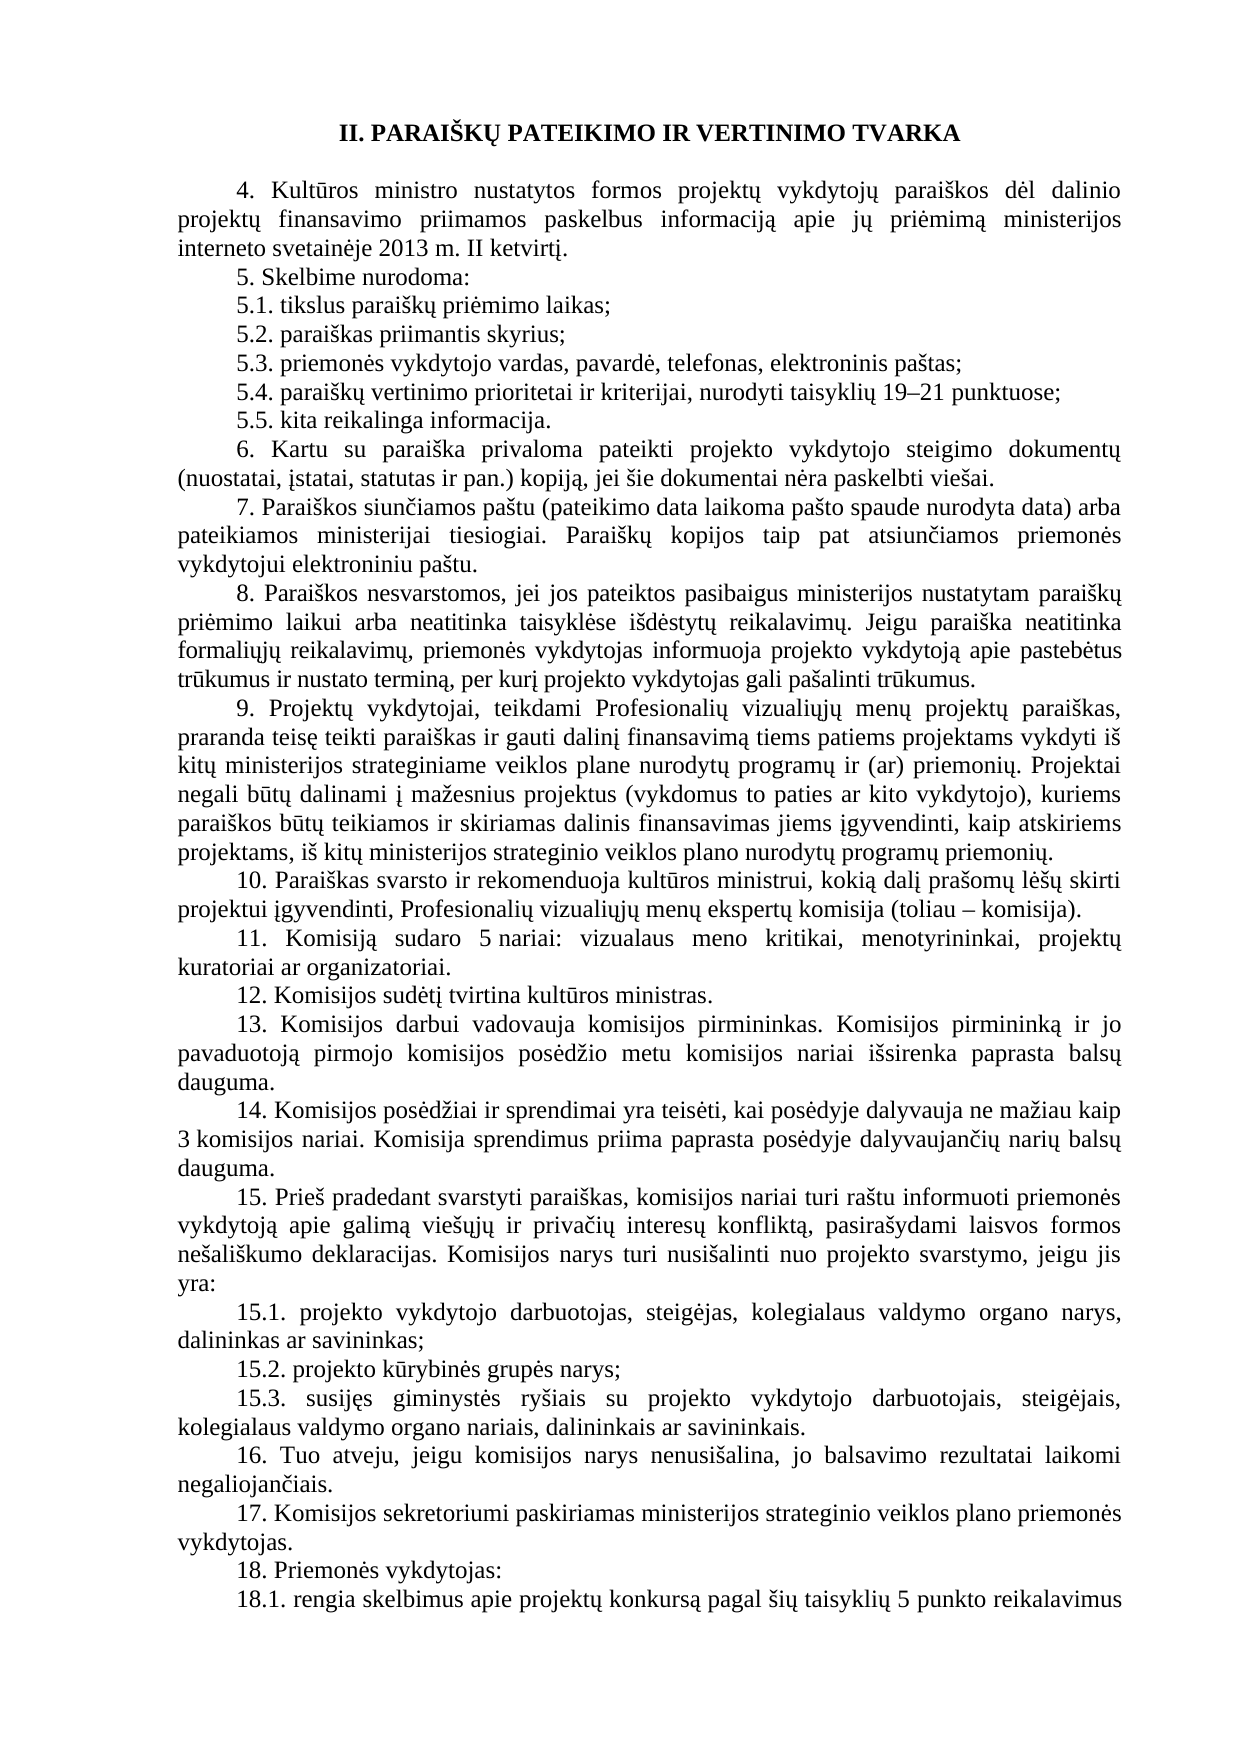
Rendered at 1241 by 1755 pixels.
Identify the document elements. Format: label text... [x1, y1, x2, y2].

text 13. Komisijos darbui vadovauja komisijos pirmininkas. Komisijos pirmininką ir jo pavaduotoją pirmojo komisijos posėdžio metu komisijos nariai išsirenka paprasta balsų dauguma. [177, 1009, 1122, 1096]
text 15. Prieš pradedant svarstyti paraiškas, komisijos nariai turi raštu informuoti priemonės vykdytoją apie galimą viešųjų ir privačių interesų konfliktą, pasirašydami laisvos formos nešališkumo deklaracijas. Komisijos narys turi nusišalinti nuo projekto svarstymo, jeigu jis yra: [177, 1182, 1122, 1297]
text 9. Projektų vykdytojai, teikdami Profesionalių vizualiųjų menų projektų paraiškas, praranda teisę teikti paraiškas ir gauti dalinį finansavimą tiems patiems projektams vykdyti iš kitų ministerijos strateginiame veiklos plane nurodytų programų ir (ar) priemonių. Projektai negali būtų dalinami į mažesnius projektus (vykdomus to paties ar kito vykdytojo), kuriems paraiškos būtų teikiamos ir skiriamas dalinis finansavimas jiems įgyvendinti, kaip atskiriems projektams, iš kitų ministerijos strateginio veiklos plano nurodytų programų priemonių. [177, 693, 1122, 866]
text 14. Komisijos posėdžiai ir sprendimai yra teisėti, kai posėdyje dalyvauja ne mažiau kaip 3 komisijos nariai. Komisija sprendimus priima paprasta posėdyje dalyvaujančių narių balsų dauguma. [177, 1096, 1122, 1182]
text 11. Komisiją sudaro 5 nariai: vizualaus meno kritikai, menotyrininkai, projektų kuratoriai ar organizatoriai. [177, 923, 1122, 981]
text 18. Priemonės vykdytojas: [177, 1556, 1122, 1584]
text 15.2. projekto kūrybinės grupės narys; [177, 1354, 1122, 1383]
text 5.2. paraiškas priimantis skyrius; [177, 319, 1122, 348]
text 17. Komisijos sekretoriumi paskiriamas ministerijos strateginio veiklos plano priemonės vykdytojas. [177, 1498, 1122, 1556]
text 5.5. kita reikalinga informacija. [177, 406, 1122, 434]
text 18.1. rengia skelbimus apie projektų konkursą pagal šių taisyklių 5 punkto reikalavimus [177, 1584, 1122, 1613]
text 15.3. susijęs giminystės ryšiais su projekto vykdytojo darbuotojais, steigėjais, kolegialaus valdymo organo nariais, dalininkais ar savininkais. [177, 1383, 1122, 1441]
text 5.3. priemonės vykdytojo vardas, pavardė, telefonas, elektroninis paštas; [177, 348, 1122, 377]
text 12. Komisijos sudėtį tvirtina kultūros ministras. [177, 981, 1122, 1009]
text 10. Paraiškas svarsto ir rekomenduoja kultūros ministrui, kokią dalį prašomų lėšų skirti projektui įgyvendinti, Profesionalių vizualiųjų menų ekspertų komisija (toliau – komisija). [177, 866, 1122, 923]
text 7. Paraiškos siunčiamos paštu (pateikimo data laikoma pašto spaude nurodyta data) arba pateikiamos ministerijai tiesiogiai. Paraiškų kopijos taip pat atsiunčiamos priemonės vykdytojui elektroniniu paštu. [177, 492, 1122, 578]
text II. PARAIŠKŲ PATEIKIMO IR VERTINIMO TVARKA [177, 118, 1122, 147]
text 5.1. tikslus paraiškų priėmimo laikas; [177, 291, 1122, 319]
text 16. Tuo atveju, jeigu komisijos narys nenusišalina, jo balsavimo rezultatai laikomi negaliojančiais. [177, 1441, 1122, 1498]
text 5.4. paraiškų vertinimo prioritetai ir kriterijai, nurodyti taisyklių 19–21 punktuose; [177, 377, 1122, 406]
text 5. Skelbime nurodoma: [177, 262, 1122, 291]
text 8. Paraiškos nesvarstomos, jei jos pateiktos pasibaigus ministerijos nustatytam paraiškų priėmimo laikui arba neatitinka taisyklėse išdėstytų reikalavimų. Jeigu paraiška neatitinka formaliųjų reikalavimų, priemonės vykdytojas informuoja projekto vykdytoją apie pastebėtus trūkumus ir nustato terminą, per kurį projekto vykdytojas gali pašalinti trūkumus. [177, 578, 1122, 693]
text 6. Kartu su paraiška privaloma pateikti projekto vykdytojo steigimo dokumentų (nuostatai, įstatai, statutas ir pan.) kopiją, jei šie dokumentai nėra paskelbti viešai. [177, 434, 1122, 492]
text 4. Kultūros ministro nustatytos formos projektų vykdytojų paraiškos dėl dalinio projektų finansavimo priimamos paskelbus informaciją apie jų priėmimą ministerijos interneto svetainėje 2013 m. II ketvirtį. [177, 176, 1122, 262]
text 15.1. projekto vykdytojo darbuotojas, steigėjas, kolegialaus valdymo organo narys, dalininkas ar savininkas; [177, 1297, 1122, 1354]
